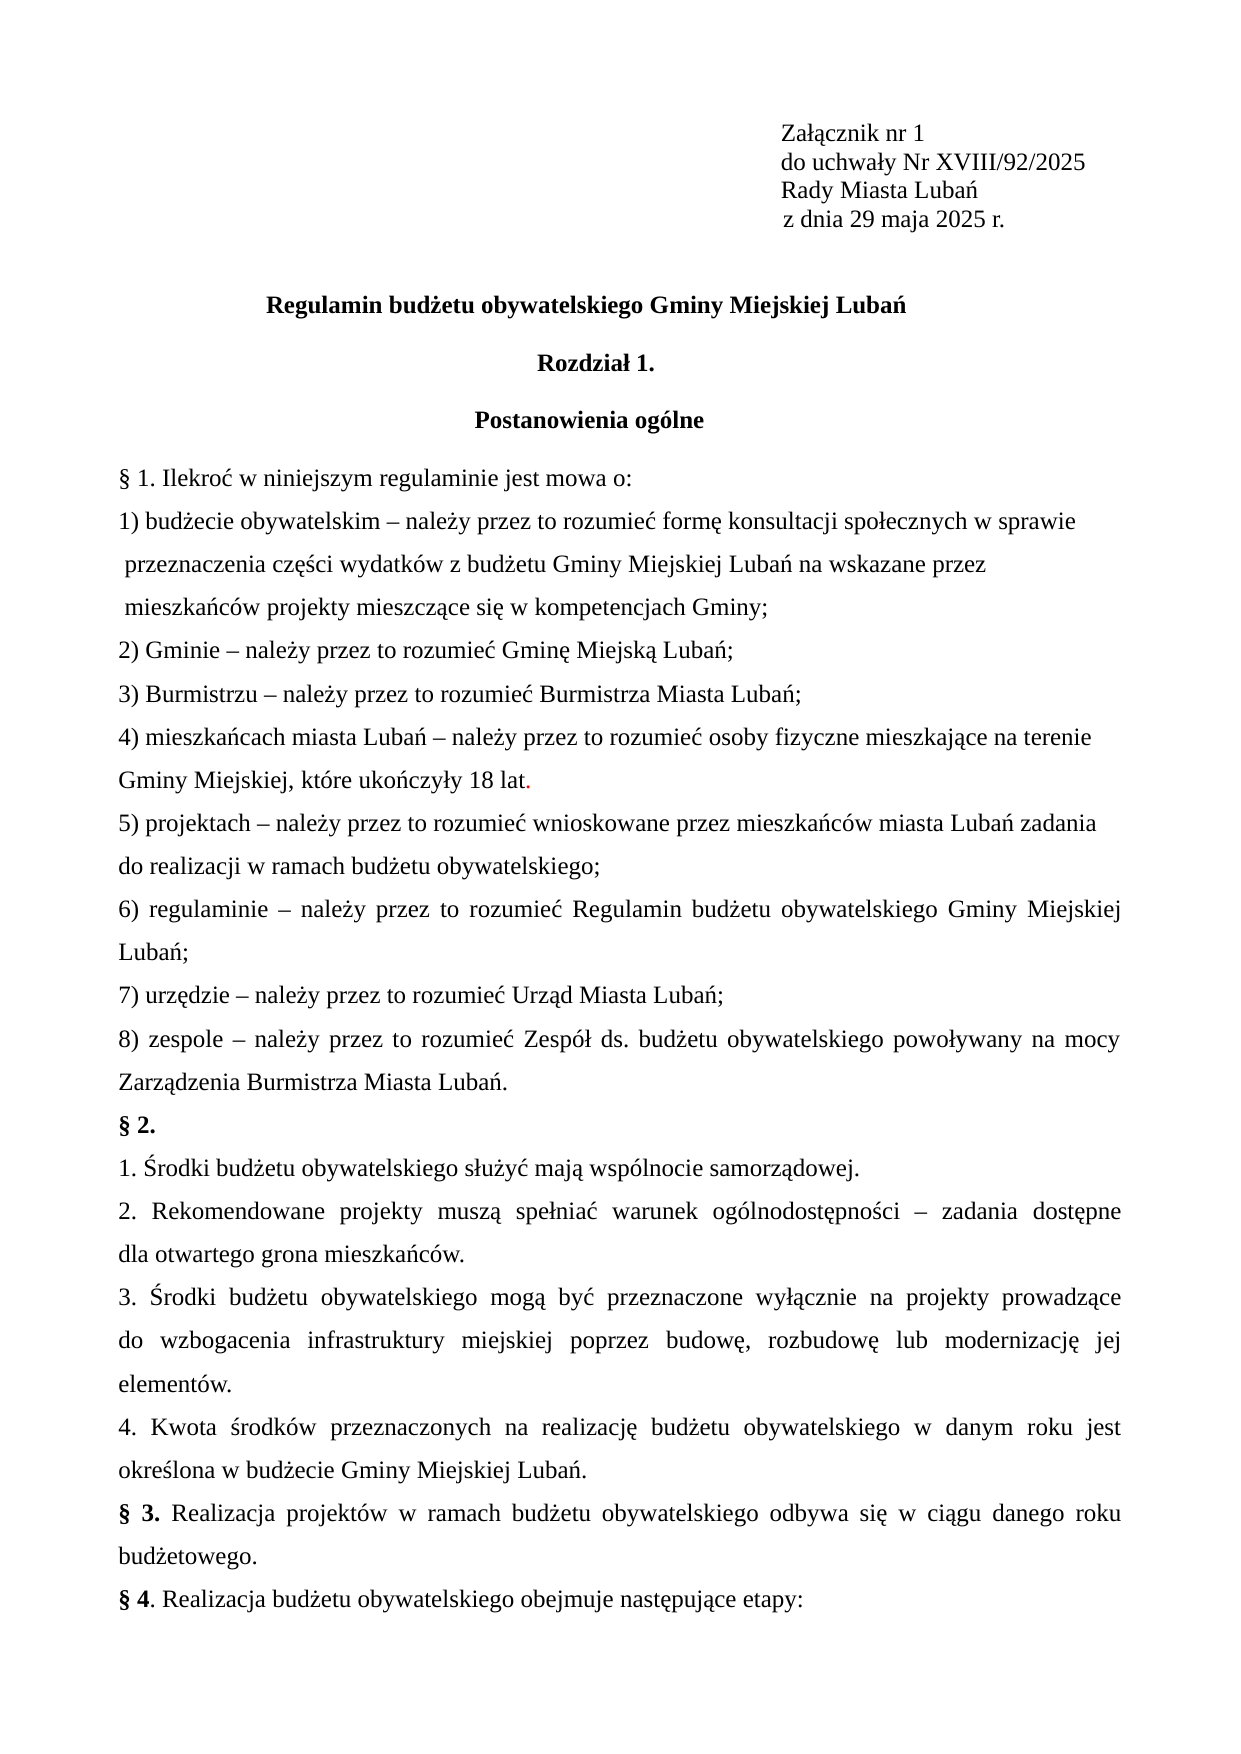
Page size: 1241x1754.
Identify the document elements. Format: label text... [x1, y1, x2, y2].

text 3) Burmistrzu – należy przez to rozumieć Burmistrza Miasta Lubań; [118, 679, 1122, 707]
text 3. Środki budżetu obywatelskiego mogą być przeznaczone wyłącznie na projekty prowadzące do wzbogacenia infrastruktury miejskiej poprzez budowę, rozbudowę lub modernizację jej elementów. [118, 1282, 1122, 1397]
text 4) mieszkańcach miasta Lubań – należy przez to rozumieć osoby fizyczne mieszkające na terenie Gminy Miejskiej, które ukończyły 18 lat. [118, 722, 1122, 794]
text do uchwały Nr XVIII/92/2025 Rady Miasta Lubań z dnia 29 maja 2025 r. [118, 147, 1122, 233]
text Rozdział 1. [118, 348, 1122, 377]
text 8) zespole – należy przez to rozumieć Zespół ds. budżetu obywatelskiego powoływany na mocy Zarządzenia Burmistrza Miasta Lubań. [118, 1024, 1122, 1096]
text § 4. Realizacja budżetu obywatelskiego obejmuje następujące etapy: [118, 1584, 1122, 1613]
text 7) urzędzie – należy przez to rozumieć Urząd Miasta Lubań; [118, 981, 1122, 1009]
text 5) projektach – należy przez to rozumieć wnioskowane przez mieszkańców miasta Lubań zadania [118, 808, 1122, 837]
text 4. Kwota środków przeznaczonych na realizację budżetu obywatelskiego w danym roku jest określona w budżecie Gminy Miejskiej Lubań. [118, 1412, 1122, 1484]
text Załącznik nr 1 [118, 118, 1122, 147]
text 2. Rekomendowane projekty muszą spełniać warunek ogólnodostępności – zadania dostępne dla otwartego grona mieszkańców. [118, 1196, 1122, 1268]
text § 1. Ilekroć w niniejszym regulaminie jest mowa o: [118, 463, 1122, 492]
text § 2. [118, 1110, 1122, 1139]
text 6) regulaminie – należy przez to rozumieć Regulamin budżetu obywatelskiego Gminy Miejskiej Lubań; [118, 894, 1122, 966]
text Regulamin budżetu obywatelskiego Gminy Miejskiej Lubań [118, 291, 1122, 319]
text 1) budżecie obywatelskim – należy przez to rozumieć formę konsultacji społecznych w sprawie przeznaczenia części wydatków z budżetu Gminy Miejskiej Lubań na wskazane przez mieszkańców projekty mieszczące się w kompetencjach Gminy; 2) Gminie – należy przez to rozumieć Gminę Miejską Lubań; [118, 506, 1122, 664]
text Postanowienia ogólne [118, 406, 1122, 434]
text 1. Środki budżetu obywatelskiego służyć mają wspólnocie samorządowej. [118, 1153, 1122, 1182]
text § 3. Realizacja projektów w ramach budżetu obywatelskiego odbywa się w ciągu danego roku budżetowego. [118, 1498, 1122, 1570]
text do realizacji w ramach budżetu obywatelskiego; [118, 851, 1122, 880]
